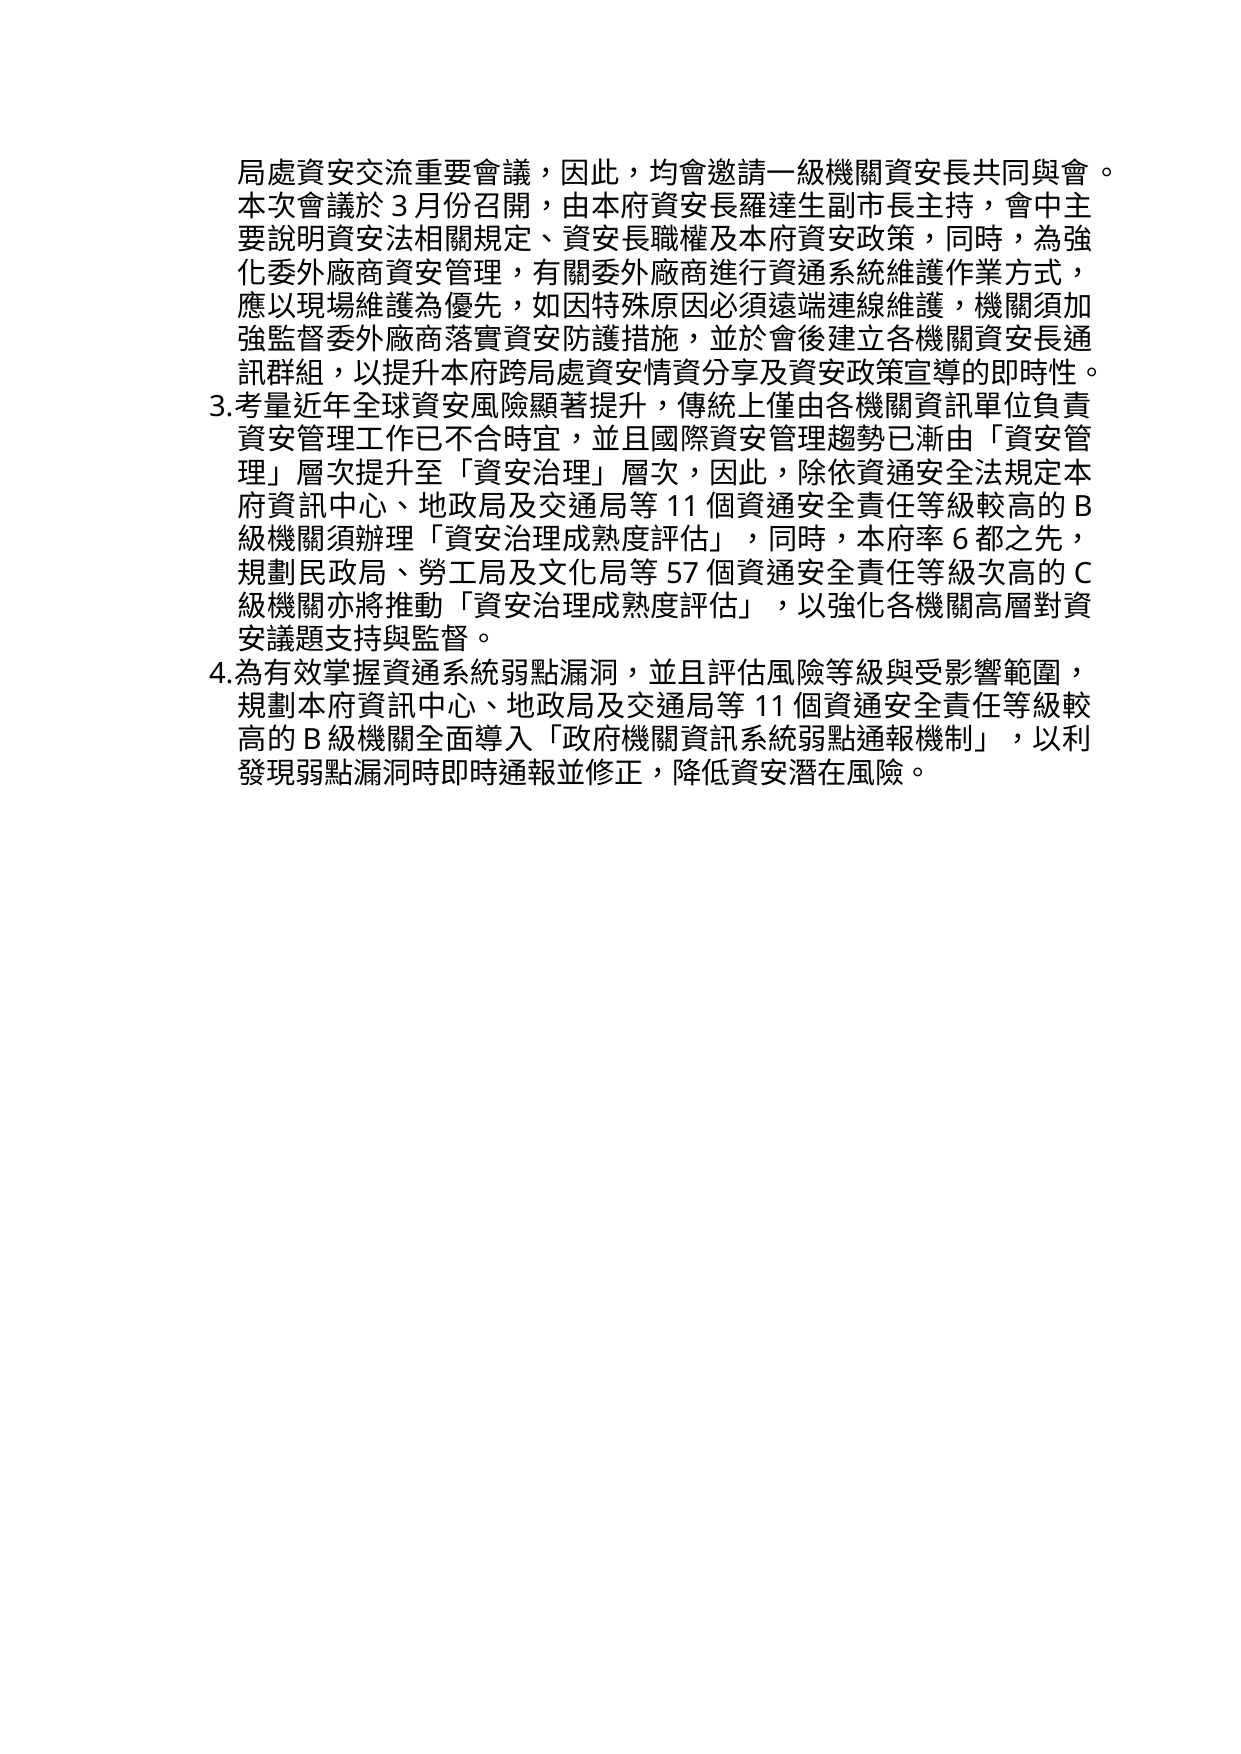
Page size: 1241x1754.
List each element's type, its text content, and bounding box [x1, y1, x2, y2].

text 3.考量近年全球資安風險顯著提升，傳統上僅由各機關資訊單位負責資安管理工作已不合時宜，並且國際資安管理趨勢已漸由「資安管理」層次提升至「資安治理」層次，因此，除依資通安全法規定本府資訊中心、地政局及交通局等11個資通安全責任等級較高的B級機關須辦理「資安治理成熟度評估」，同時，本府率6都之先，規劃民政局、勞工局及文化局等57個資通安全責任等級次高的C級機關亦將推動「資安治理成熟度評估」，以強化各機關高層對資安議題支持與監督。 [209, 390, 1092, 656]
text 4.為有效掌握資通系統弱點漏洞，並且評估風險等級與受影響範圍，規劃本府資訊中心、地政局及交通局等11個資通安全責任等級較高的B級機關全面導入「政府機關資訊系統弱點通報機制」，以利發現弱點漏洞時即時通報並修正，降低資安潛在風險。 [209, 656, 1092, 790]
text 2.為推動本府資安政策，本府將定期召開資安長會議，此會議是為掌握各機關資安長推動及監督機關內資安相關事務現況，以及推動跨局處資安交流重要會議，因此，均會邀請一級機關資安長共同與會。本次會議於3月份召開，由本府資安長羅達生副市長主持，會中主要說明資安法相關規定、資安長職權及本府資安政策，同時，為強化委外廠商資安管理，有關委外廠商進行資通系統維護作業方式，應以現場維護為優先，如因特殊原因必須遠端連線維護，機關須加強監督委外廠商落實資安防護措施，並於會後建立各機關資安長通訊群組，以提升本府跨局處資安情資分享及資安政策宣導的即時性。 [209, 156, 1092, 390]
